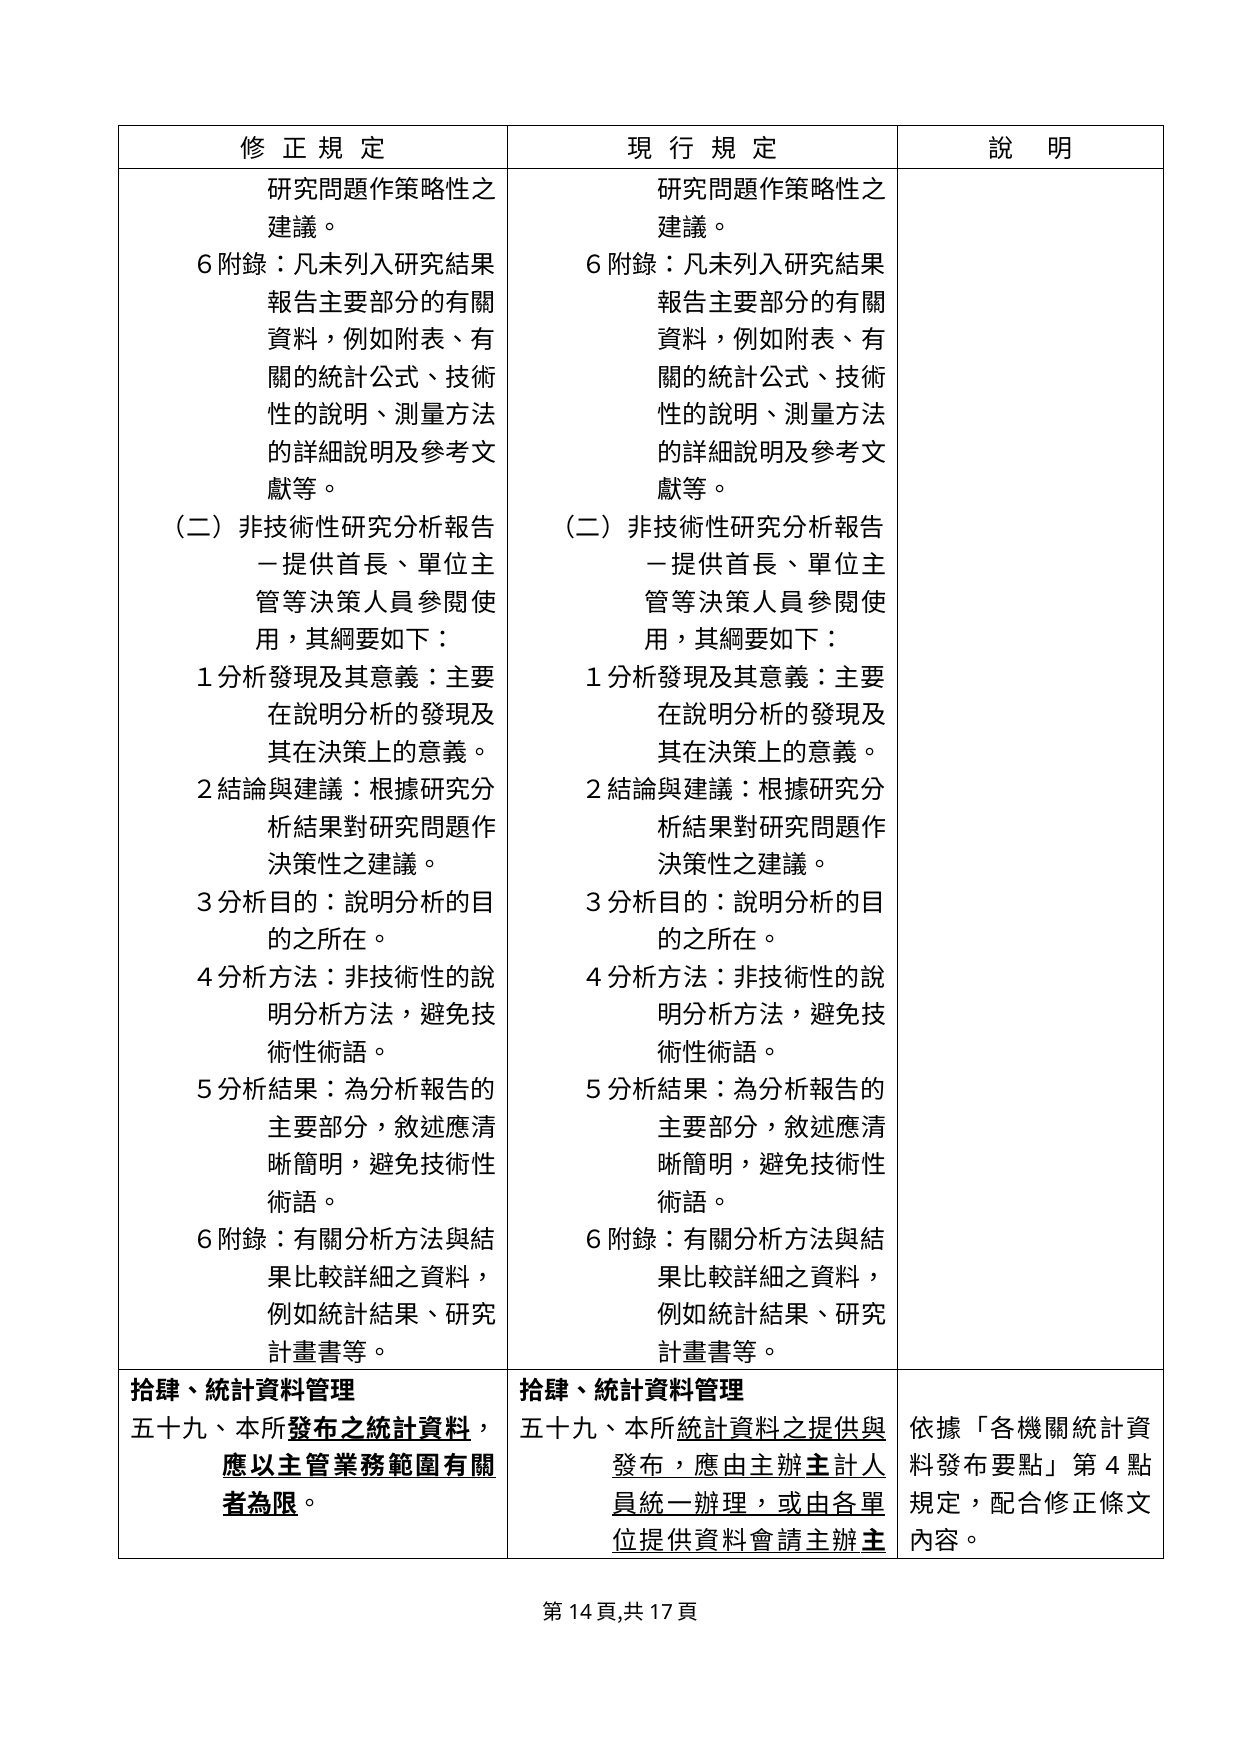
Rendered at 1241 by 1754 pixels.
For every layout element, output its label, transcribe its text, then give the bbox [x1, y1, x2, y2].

table_cell 研究問題作策略性之建議。 ６附錄：凡未列入研究結果報告主要部分的有關資料，例如附表、有關的統計公式、技術性的說明、測量方法的詳細說明及參考文獻等。 （二）非技術性研究分析報告－提供首長、單位主管等決策人員參閱使用，其綱要如下： １分析發現及其意義：主要在說明分析的發現及其在決策上的意義。 ２結論與建議：根據研究分析結果對研究問題作決策性之建議。 ３分析目的：說明分析的目的之所在。 ４分析方法：非技術性的說明分析方法，避免技術性術語。 ５分析結果：為分析報告的主要部分，敘述應清晰簡明，避免技術性術語。 ６附錄：有關分析方法與結果比較詳細之資料，例如統計結果、研究計畫書等。 [119, 169, 507, 1369]
table_header 現 行 規 定 [508, 126, 897, 168]
table_cell 研究問題作策略性之建議。 ６附錄：凡未列入研究結果報告主要部分的有關資料，例如附表、有關的統計公式、技術性的說明、測量方法的詳細說明及參考文獻等。 （二）非技術性研究分析報告－提供首長、單位主管等決策人員參閱使用，其綱要如下： １分析發現及其意義：主要在說明分析的發現及其在決策上的意義。 ２結論與建議：根據研究分析結果對研究問題作決策性之建議。 ３分析目的：說明分析的目的之所在。 ４分析方法：非技術性的說明分析方法，避免技術性術語。 ５分析結果：為分析報告的主要部分，敘述應清晰簡明，避免技術性術語。 ６附錄：有關分析方法與結果比較詳細之資料，例如統計結果、研究計畫書等。 [508, 169, 897, 1369]
table_cell [898, 169, 1163, 1369]
table_header 說 明 [898, 126, 1163, 168]
table_cell 拾肆、統計資料管理 五十九、本所發布之統計資料，應以主管業務範圍有關者為限。 [119, 1370, 507, 1557]
table_cell 依據「各機關統計資料發布要點」第4點規定，配合修正條文內容。 [898, 1370, 1163, 1557]
table_cell 拾肆、統計資料管理 五十九、本所統計資料之提供與發布，應由主辦主計人員統一辦理，或由各單位提供資料會請主辦主 [508, 1370, 897, 1557]
table_header 修 正 規 定 [119, 126, 507, 168]
